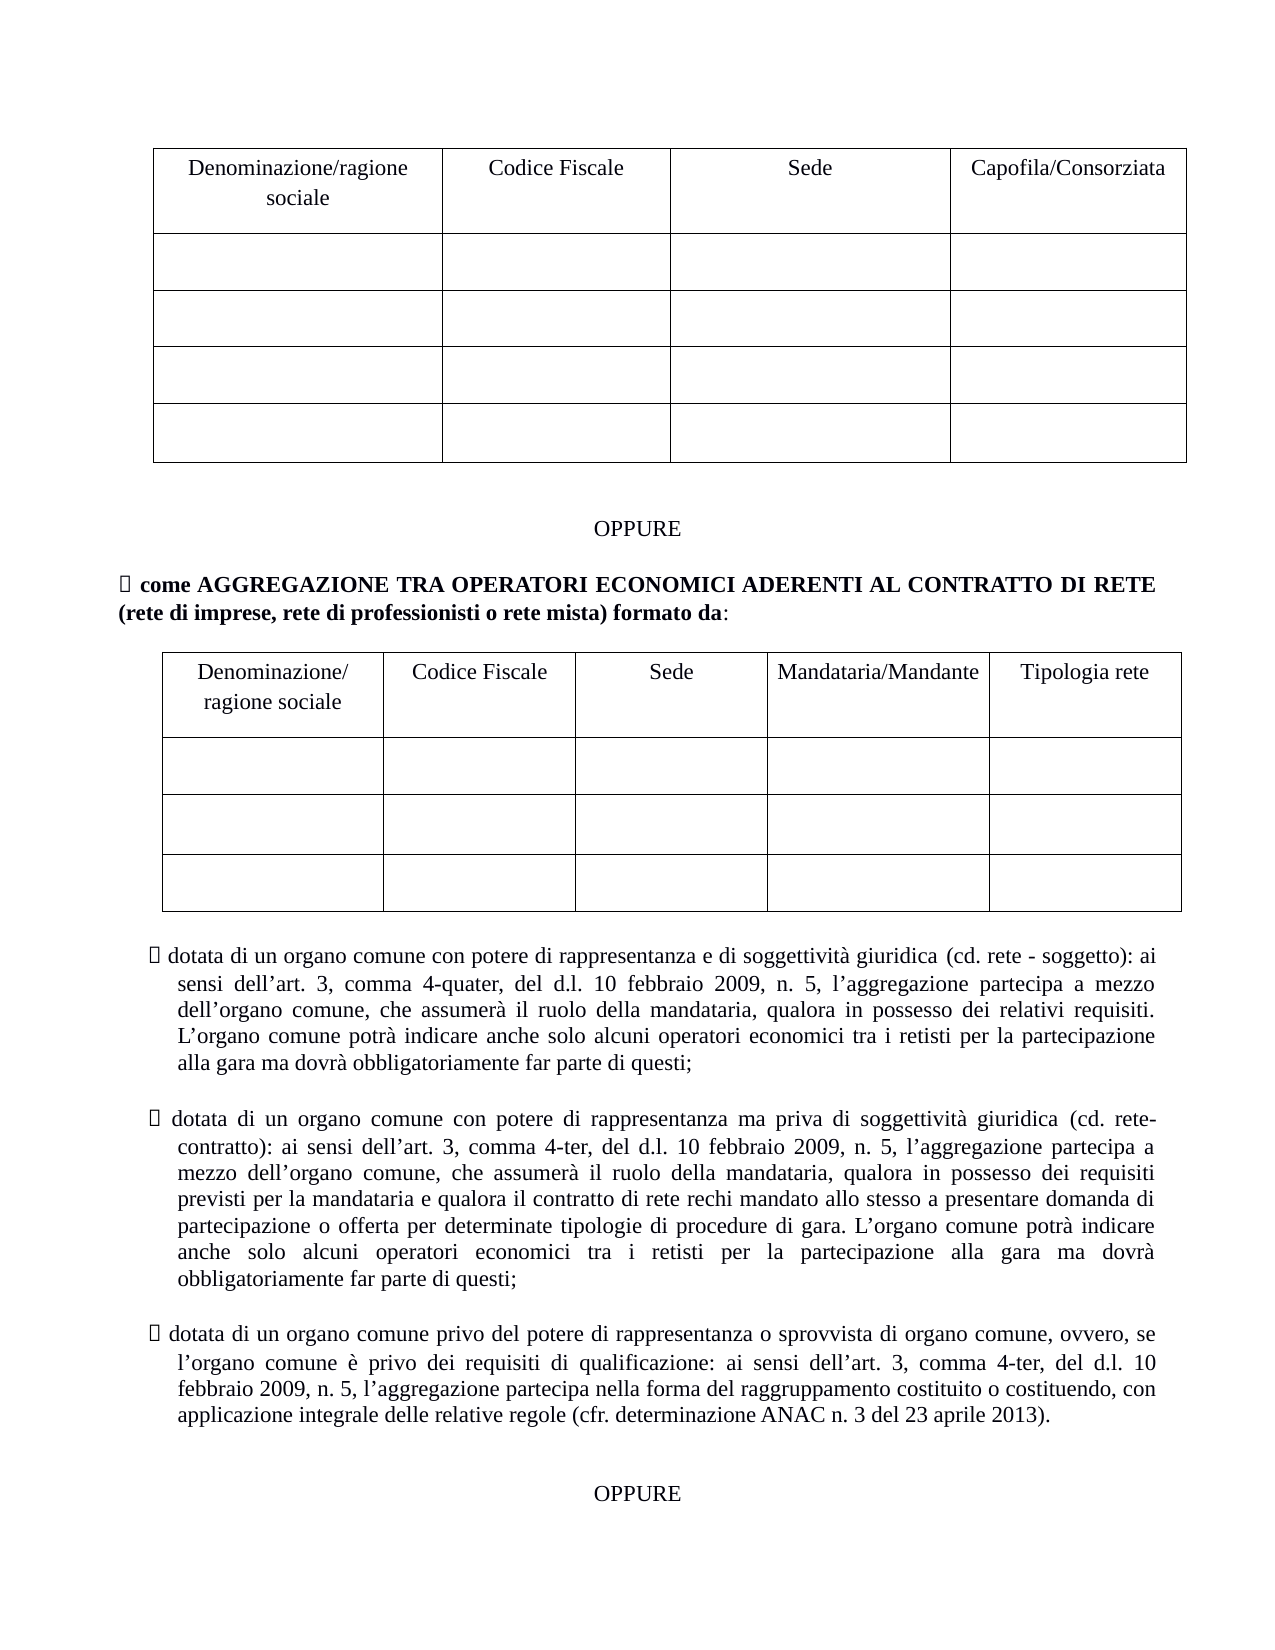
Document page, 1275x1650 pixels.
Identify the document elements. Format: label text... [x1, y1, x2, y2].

table_header Tipologia rete [990, 653, 1181, 737]
table_cell [443, 347, 670, 403]
table_cell [576, 795, 767, 854]
table_header Codice Fiscale [443, 149, 670, 233]
table_cell [990, 738, 1181, 794]
table_cell [768, 855, 989, 911]
table_header Sede [671, 149, 950, 233]
table_cell [163, 795, 383, 854]
text OPPURE [118, 515, 1157, 542]
table_cell [951, 291, 1186, 346]
table_header Sede [576, 653, 767, 737]
table_cell [671, 234, 950, 289]
table_cell [154, 234, 442, 289]
table_cell [990, 855, 1181, 911]
table_cell [951, 347, 1186, 403]
table_cell [671, 404, 950, 462]
table_cell [443, 291, 670, 346]
table_cell [384, 795, 575, 854]
table_cell [576, 738, 767, 794]
table_cell [576, 855, 767, 911]
table_cell [154, 404, 442, 462]
table_cell [163, 738, 383, 794]
text  dotata di un organo comune con potere di rappresentanza ma priva di soggettività giuridica (cd. rete-contratto): ai sensi dell’art. 3, comma 4-ter, del d.l. 10 febbraio 2009, n. 5, l’aggregazione partecipa a mezzo dell’organo comune, che assumerà il ruolo della mandataria, qualora in possesso dei requisiti previsti per la mandataria e qualora il contratto di rete rechi mandato allo stesso a presentare domanda di partecipazione o offerta per determinate tipologie di procedure di gara. L’organo comune potrà indicare anche solo alcuni operatori economici tra i retisti per la partecipazione alla gara ma dovrà obbligatoriamente far parte di questi; [148, 1102, 1157, 1291]
table_cell [951, 404, 1186, 462]
table_cell [671, 291, 950, 346]
table_cell [671, 347, 950, 403]
table_header Codice Fiscale [384, 653, 575, 737]
text  dotata di un organo comune privo del potere di rappresentanza o sprovvista di organo comune, ovvero, se l’organo comune è privo dei requisiti di qualificazione: ai sensi dell’art. 3, comma 4-ter, del d.l. 10 febbraio 2009, n. 5, l’aggregazione partecipa nella forma del raggruppamento costituito o costituendo, con applicazione integrale delle relative regole (cfr. determinazione ANAC n. 3 del 23 aprile 2013). [148, 1317, 1157, 1428]
table_cell [768, 738, 989, 794]
text  dotata di un organo comune con potere di rappresentanza e di soggettività giuridica (cd. rete - soggetto): ai sensi dell’art. 3, comma 4-quater, del d.l. 10 febbraio 2009, n. 5, l’aggregazione partecipa a mezzo dell’organo comune, che assumerà il ruolo della mandataria, qualora in possesso dei relativi requisiti. L’organo comune potrà indicare anche solo alcuni operatori economici tra i retisti per la partecipazione alla gara ma dovrà obbligatoriamente far parte di questi; [148, 938, 1157, 1075]
text  come AGGREGAZIONE TRA OPERATORI ECONOMICI ADERENTI AL CONTRATTO DI RETE (rete di imprese, rete di professionisti o rete mista) formato da: [118, 568, 1157, 626]
table_cell [443, 404, 670, 462]
table_cell [951, 234, 1186, 289]
table_header Mandataria/Mandante [768, 653, 989, 737]
text OPPURE [118, 1480, 1157, 1507]
table_cell [163, 855, 383, 911]
table_header Capofila/Consorziata [951, 149, 1186, 233]
table_cell [154, 291, 442, 346]
table_cell [443, 234, 670, 289]
table_cell [384, 855, 575, 911]
table_cell [384, 738, 575, 794]
table_header Denominazione/ragione sociale [154, 149, 442, 233]
table_cell [154, 347, 442, 403]
table_header Denominazione/ragione sociale [163, 653, 383, 737]
table_cell [768, 795, 989, 854]
table_cell [990, 795, 1181, 854]
